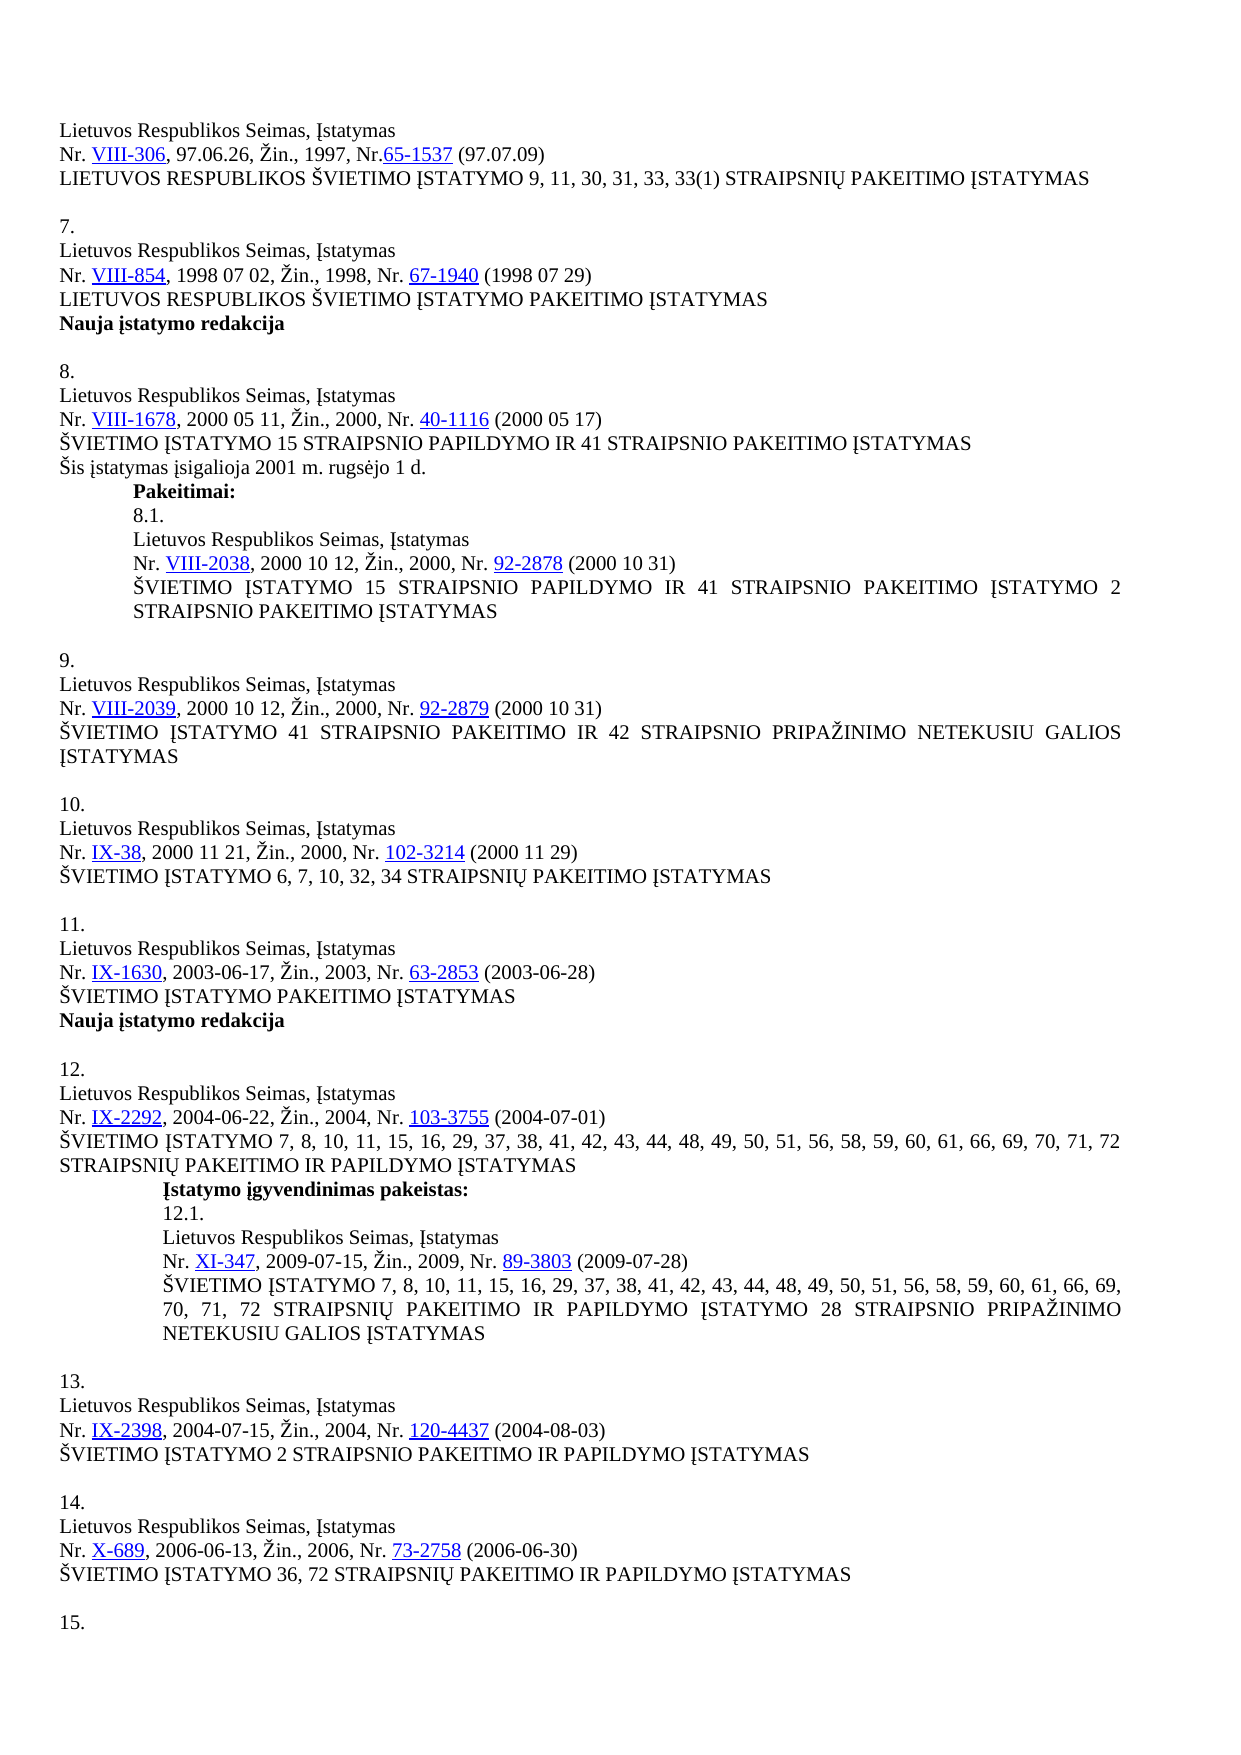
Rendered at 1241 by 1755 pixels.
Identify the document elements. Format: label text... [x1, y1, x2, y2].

text 12.1. [59, 1201, 1122, 1225]
text 15. [59, 1610, 1122, 1634]
text Įstatymo įgyvendinimas pakeistas: [59, 1177, 1122, 1201]
text Nr. VIII-2039, 2000 10 12, Žin., 2000, Nr. 92-2879 (2000 10 31) [59, 696, 1122, 720]
text Lietuvos Respublikos Seimas, Įstatymas [59, 1225, 1122, 1249]
text Nr. VIII-1678, 2000 05 11, Žin., 2000, Nr. 40-1116 (2000 05 17) [59, 407, 1122, 431]
text LIETUVOS RESPUBLIKOS ŠVIETIMO ĮSTATYMO 9, 11, 30, 31, 33, 33(1) STRAIPSNIŲ PAKEITIMO ĮSTATYMAS [59, 166, 1122, 190]
text Lietuvos Respublikos Seimas, Įstatymas [59, 118, 1122, 142]
text 9. [59, 647, 1122, 672]
text ŠVIETIMO ĮSTATYMO 36, 72 STRAIPSNIŲ PAKEITIMO IR PAPILDYMO ĮSTATYMAS [59, 1562, 1122, 1586]
text Nr. IX-2398, 2004-07-15, Žin., 2004, Nr. 120-4437 (2004-08-03) [59, 1417, 1122, 1442]
text 8.1. [59, 503, 1122, 527]
text LIETUVOS RESPUBLIKOS ŠVIETIMO ĮSTATYMO PAKEITIMO ĮSTATYMAS [59, 287, 1122, 311]
text ŠVIETIMO ĮSTATYMO PAKEITIMO ĮSTATYMAS [59, 984, 1122, 1008]
text Nr. IX-2292, 2004-06-22, Žin., 2004, Nr. 103-3755 (2004-07-01) [59, 1105, 1122, 1129]
text ŠVIETIMO ĮSTATYMO 15 STRAIPSNIO PAPILDYMO IR 41 STRAIPSNIO PAKEITIMO ĮSTATYMO 2 STRAIPSNIO PAKEITIMO ĮSTATYMAS [133, 575, 1122, 623]
text ŠVIETIMO ĮSTATYMO 41 STRAIPSNIO PAKEITIMO IR 42 STRAIPSNIO PRIPAŽINIMO NETEKUSIU GALIOS ĮSTATYMAS [59, 720, 1122, 768]
text Lietuvos Respublikos Seimas, Įstatymas [59, 527, 1122, 551]
text Nr. X-689, 2006-06-13, Žin., 2006, Nr. 73-2758 (2006-06-30) [59, 1538, 1122, 1562]
text 8. [59, 359, 1122, 383]
text ŠVIETIMO ĮSTATYMO 7, 8, 10, 11, 15, 16, 29, 37, 38, 41, 42, 43, 44, 48, 49, 50, 51, 56, 58, 59, 60, 61, 66, 69, 70, 71, 72 STRAIPSNIŲ PAKEITIMO IR PAPILDYMO ĮSTATYMAS [59, 1129, 1122, 1177]
text Nr. XI-347, 2009-07-15, Žin., 2009, Nr. 89-3803 (2009-07-28) [59, 1249, 1122, 1273]
text Šis įstatymas įsigalioja 2001 m. rugsėjo 1 d. [59, 455, 1122, 479]
text ŠVIETIMO ĮSTATYMO 2 STRAIPSNIO PAKEITIMO IR PAPILDYMO ĮSTATYMAS [59, 1442, 1122, 1466]
text 11. [59, 912, 1122, 936]
text Nr. IX-1630, 2003-06-17, Žin., 2003, Nr. 63-2853 (2003-06-28) [59, 960, 1122, 984]
text 14. [59, 1490, 1122, 1514]
text Lietuvos Respublikos Seimas, Įstatymas [59, 1393, 1122, 1417]
text 13. [59, 1369, 1122, 1393]
text 12. [59, 1057, 1122, 1081]
text Nauja įstatymo redakcija [59, 311, 1122, 335]
text Lietuvos Respublikos Seimas, Įstatymas [59, 383, 1122, 407]
text Lietuvos Respublikos Seimas, Įstatymas [59, 816, 1122, 840]
text ŠVIETIMO ĮSTATYMO 6, 7, 10, 32, 34 STRAIPSNIŲ PAKEITIMO ĮSTATYMAS [59, 864, 1122, 888]
text ŠVIETIMO ĮSTATYMO 15 STRAIPSNIO PAPILDYMO IR 41 STRAIPSNIO PAKEITIMO ĮSTATYMAS [59, 431, 1122, 455]
text ŠVIETIMO ĮSTATYMO 7, 8, 10, 11, 15, 16, 29, 37, 38, 41, 42, 43, 44, 48, 49, 50, 51, 56, 58, 59, 60, 61, 66, 69, 70, 71, 72 STRAIPSNIŲ PAKEITIMO IR PAPILDYMO ĮSTATYMO 28 STRAIPSNIO PRIPAŽINIMO NETEKUSIU GALIOS ĮSTATYMAS [162, 1273, 1122, 1345]
text Lietuvos Respublikos Seimas, Įstatymas [59, 238, 1122, 262]
text Nr. VIII-306, 97.06.26, Žin., 1997, Nr.65-1537 (97.07.09) [59, 142, 1122, 166]
text 7. [59, 214, 1122, 238]
text Lietuvos Respublikos Seimas, Įstatymas [59, 1514, 1122, 1538]
text Lietuvos Respublikos Seimas, Įstatymas [59, 1081, 1122, 1105]
text Lietuvos Respublikos Seimas, Įstatymas [59, 936, 1122, 960]
text 10. [59, 792, 1122, 816]
text Nr. VIII-854, 1998 07 02, Žin., 1998, Nr. 67-1940 (1998 07 29) [59, 262, 1122, 287]
text Nr. IX-38, 2000 11 21, Žin., 2000, Nr. 102-3214 (2000 11 29) [59, 840, 1122, 864]
text Lietuvos Respublikos Seimas, Įstatymas [59, 672, 1122, 696]
text Nauja įstatymo redakcija [59, 1008, 1122, 1032]
text Pakeitimai: [59, 479, 1122, 503]
text Nr. VIII-2038, 2000 10 12, Žin., 2000, Nr. 92-2878 (2000 10 31) [59, 551, 1122, 575]
